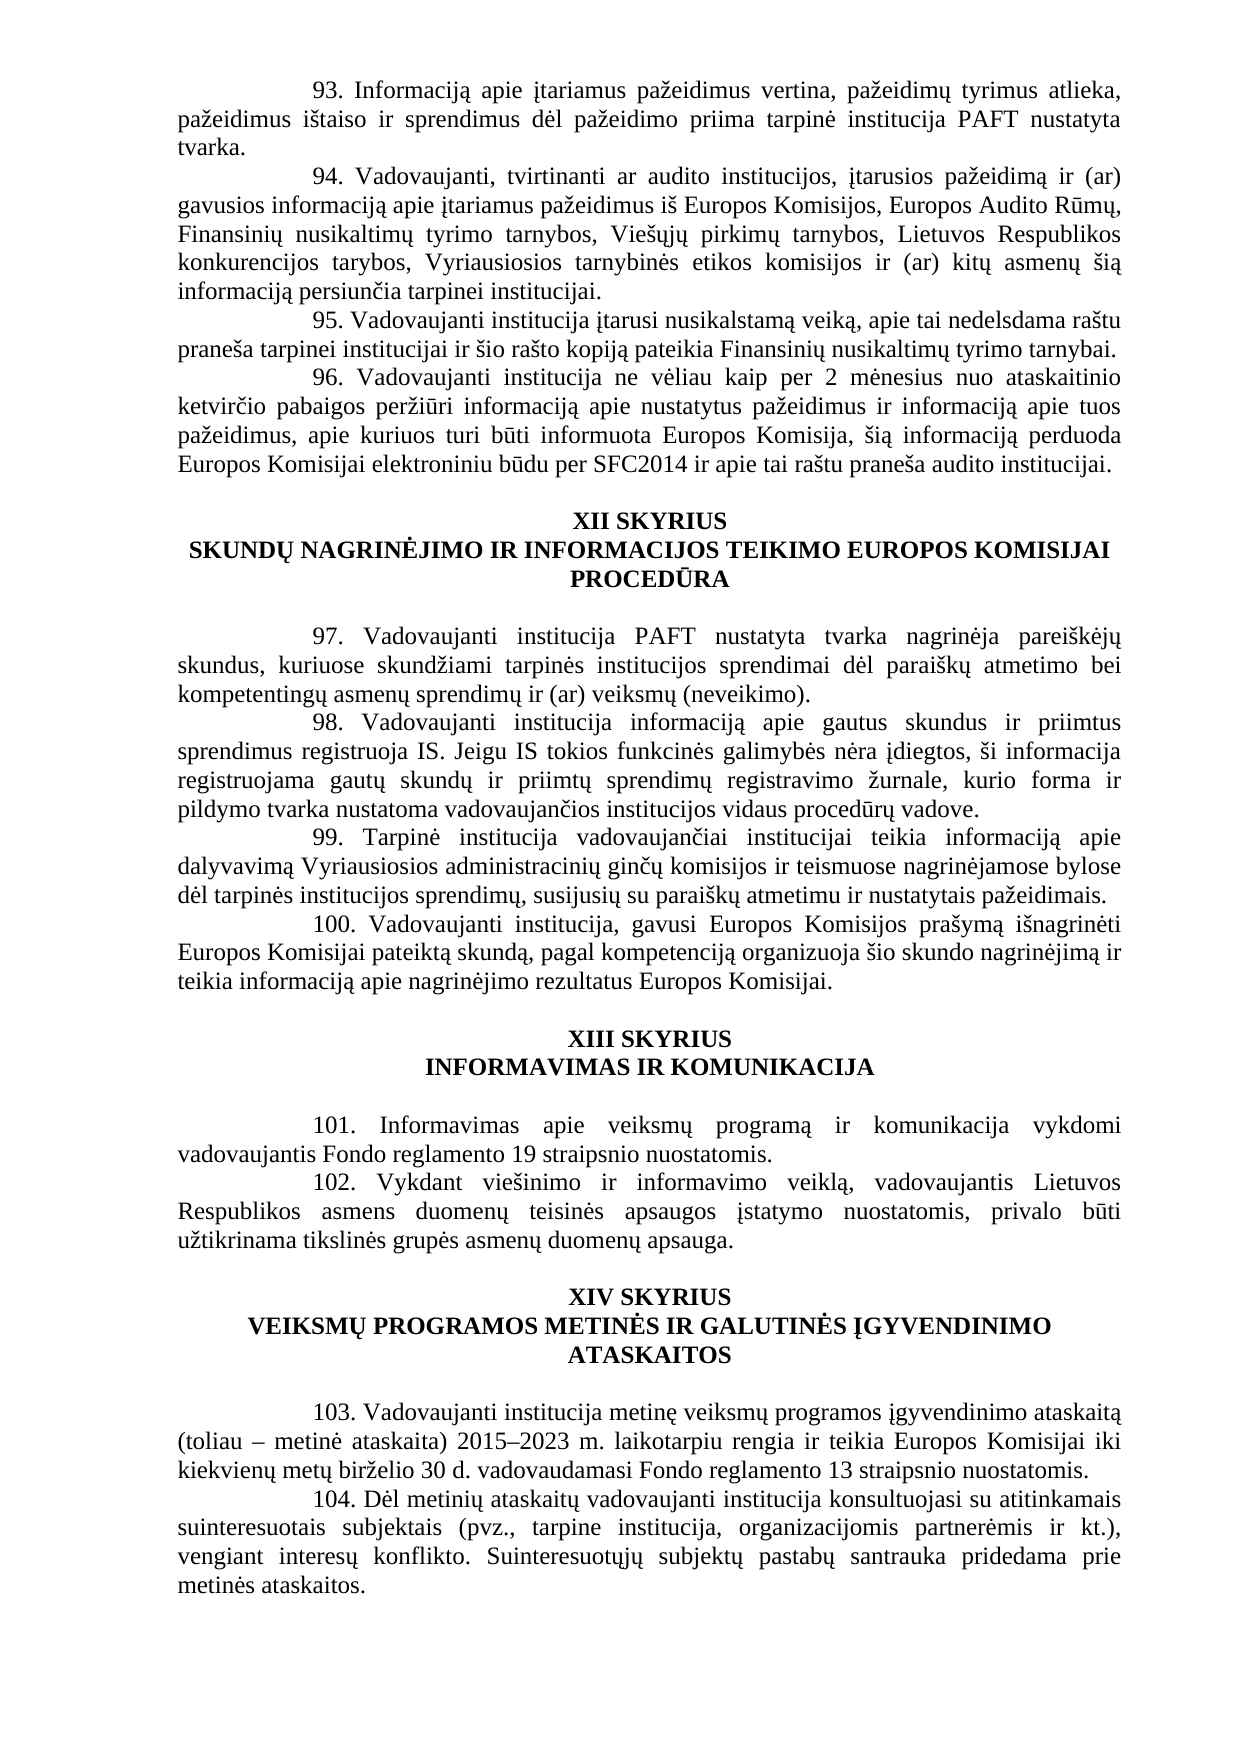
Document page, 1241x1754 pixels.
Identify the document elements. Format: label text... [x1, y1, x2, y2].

text 96. Vadovaujanti institucija ne vėliau kaip per 2 mėnesius nuo ataskaitinio ketvirčio pabaigos peržiūri informaciją apie nustatytus pažeidimus ir informaciją apie tuos pažeidimus, apie kuriuos turi būti informuota Europos Komisija, šią informaciją perduoda Europos Komisijai elektroniniu būdu per SFC2014 ir apie tai raštu praneša audito institucijai. [177, 362, 1122, 477]
text 99. Tarpinė institucija vadovaujančiai institucijai teikia informaciją apie dalyvavimą Vyriausiosios administracinių ginčų komisijos ir teismuose nagrinėjamose bylose dėl tarpinės institucijos sprendimų, susijusių su paraiškų atmetimu ir nustatytais pažeidimais. [177, 822, 1122, 909]
text SKUNDŲ NAGRINĖJIMO IR INFORMACIJOS TEIKIMO EUROPOS KOMISIJAI PROCEDŪRA [177, 535, 1122, 592]
text 101. Informavimas apie veiksmų programą ir komunikacija vykdomi vadovaujantis Fondo reglamento 19 straipsnio nuostatomis. [177, 1110, 1122, 1167]
text XIII SKYRIUS [177, 1024, 1122, 1052]
text 97. Vadovaujanti institucija PAFT nustatyta tvarka nagrinėja pareiškėjų skundus, kuriuose skundžiami tarpinės institucijos sprendimai dėl paraiškų atmetimo bei kompetentingų asmenų sprendimų ir (ar) veiksmų (neveikimo). [177, 621, 1122, 707]
text 103. Vadovaujanti institucija metinę veiksmų programos įgyvendinimo ataskaitą (toliau – metinė ataskaita) 2015–2023 m. laikotarpiu rengia ir teikia Europos Komisijai iki kiekvienų metų birželio 30 d. vadovaudamasi Fondo reglamento 13 straipsnio nuostatomis. [177, 1397, 1122, 1484]
text XIV SKYRIUS [177, 1282, 1122, 1311]
text 95. Vadovaujanti institucija įtarusi nusikalstamą veiką, apie tai nedelsdama raštu praneša tarpinei institucijai ir šio rašto kopiją pateikia Finansinių nusikaltimų tyrimo tarnybai. [177, 305, 1122, 362]
text 100. Vadovaujanti institucija, gavusi Europos Komisijos prašymą išnagrinėti Europos Komisijai pateiktą skundą, pagal kompetenciją organizuoja šio skundo nagrinėjimą ir teikia informaciją apie nagrinėjimo rezultatus Europos Komisijai. [177, 909, 1122, 995]
text XII SKYRIUS [177, 506, 1122, 535]
text 94. Vadovaujanti, tvirtinanti ar audito institucijos, įtarusios pažeidimą ir (ar) gavusios informaciją apie įtariamus pažeidimus iš Europos Komisijos, Europos Audito Rūmų, Finansinių nusikaltimų tyrimo tarnybos, Viešųjų pirkimų tarnybos, Lietuvos Respublikos konkurencijos tarybos, Vyriausiosios tarnybinės etikos komisijos ir (ar) kitų asmenų šią informaciją persiunčia tarpinei institucijai. [177, 161, 1122, 305]
text 102. Vykdant viešinimo ir informavimo veiklą, vadovaujantis Lietuvos Respublikos asmens duomenų teisinės apsaugos įstatymo nuostatomis, privalo būti užtikrinama tikslinės grupės asmenų duomenų apsauga. [177, 1167, 1122, 1254]
text VEIKSMŲ PROGRAMOS METINĖS IR GALUTINĖS ĮGYVENDINIMO ATASKAITOS [177, 1311, 1122, 1369]
text INFORMAVIMAS IR KOMUNIKACIJA [177, 1052, 1122, 1081]
text 98. Vadovaujanti institucija informaciją apie gautus skundus ir priimtus sprendimus registruoja IS. Jeigu IS tokios funkcinės galimybės nėra įdiegtos, ši informacija registruojama gautų skundų ir priimtų sprendimų registravimo žurnale, kurio forma ir pildymo tvarka nustatoma vadovaujančios institucijos vidaus procedūrų vadove. [177, 707, 1122, 822]
text 104. Dėl metinių ataskaitų vadovaujanti institucija konsultuojasi su atitinkamais suinteresuotais subjektais (pvz., tarpine institucija, organizacijomis partnerėmis ir kt.), vengiant interesų konflikto. Suinteresuotųjų subjektų pastabų santrauka pridedama prie metinės ataskaitos. [177, 1484, 1122, 1599]
text 93. Informaciją apie įtariamus pažeidimus vertina, pažeidimų tyrimus atlieka, pažeidimus ištaiso ir sprendimus dėl pažeidimo priima tarpinė institucija PAFT nustatyta tvarka. [177, 75, 1122, 161]
